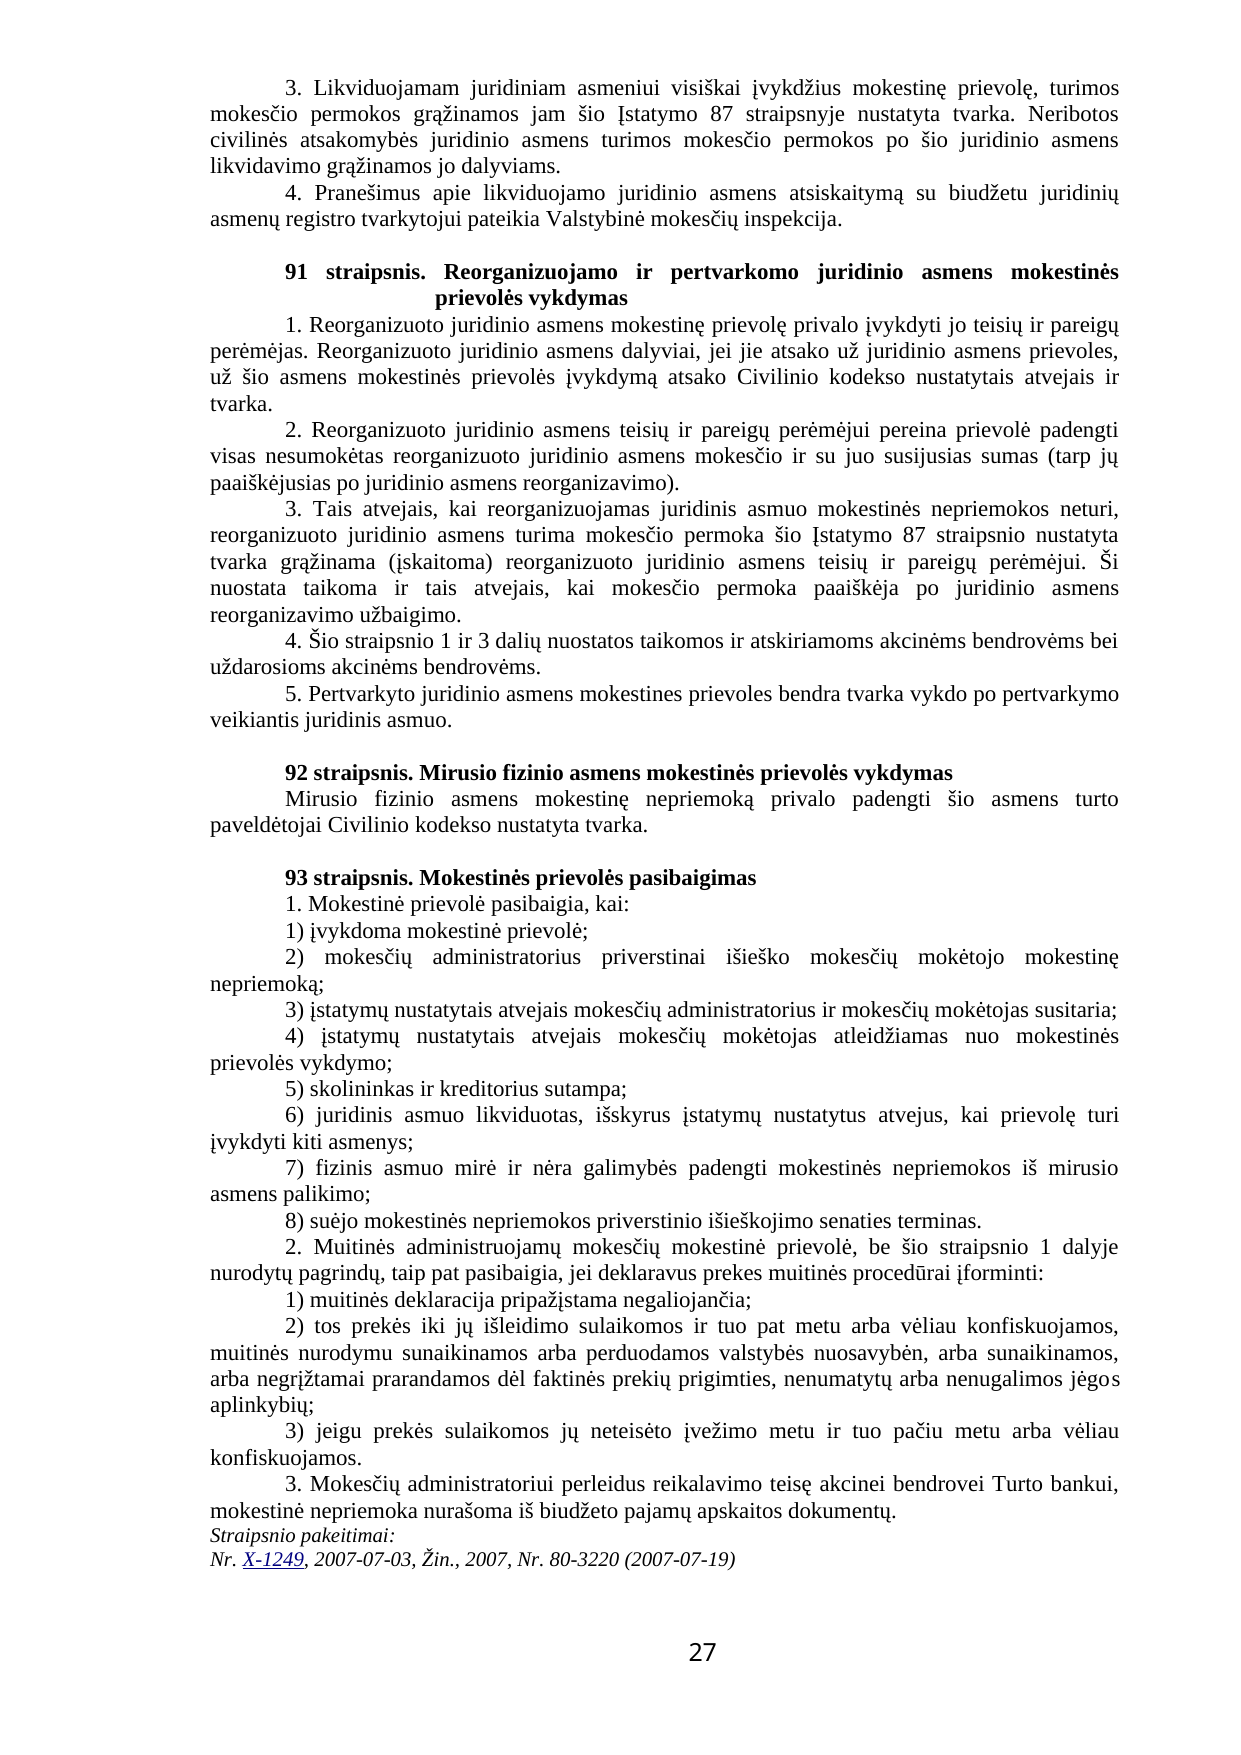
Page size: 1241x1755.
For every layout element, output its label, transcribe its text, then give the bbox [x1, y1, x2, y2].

text 91 straipsnis. Reorganizuojamo ir pertvarkomo juridinio asmens mokestinės prievolės vykdymas [285, 258, 1120, 311]
text 5) skolininkas ir kreditorius sutampa; [210, 1075, 1120, 1101]
text 2. Muitinės administruojamų mokesčių mokestinė prievolė, be šio straipsnio 1 dalyje nurodytų pagrindų, taip pat pasibaigia, jei deklaravus prekes muitinės procedūrai įforminti: [210, 1233, 1120, 1286]
text 2) tos prekės iki jų išleidimo sulaikomos ir tuo pat metu arba vėliau konfiskuojamos, muitinės nurodymu sunaikinamos arba perduodamos valstybės nuosavybėn, arba sunaikinamos, arba negrįžtamai prarandamos dėl faktinės prekių prigimties, nenumatytų arba nenugalimos jėgos aplinkybių; [210, 1312, 1120, 1418]
text 3. Mokesčių administratoriui perleidus reikalavimo teisę akcinei bendrovei Turto bankui, mokestinė nepriemoka nurašoma iš biudžeto pajamų apskaitos dokumentų. [210, 1470, 1120, 1523]
text Mirusio fizinio asmens mokestinę nepriemoką privalo padengti šio asmens turto paveldėtojai Civilinio kodekso nustatyta tvarka. [210, 785, 1120, 838]
text 7) fizinis asmuo mirė ir nėra galimybės padengti mokestinės nepriemokos iš mirusio asmens palikimo; [210, 1154, 1120, 1207]
text 93 straipsnis. Mokestinės prievolės pasibaigimas [210, 864, 1120, 891]
text Straipsnio pakeitimai: [210, 1523, 1120, 1547]
text 6) juridinis asmuo likviduotas, išskyrus įstatymų nustatytus atvejus, kai prievolę turi įvykdyti kiti asmenys; [210, 1101, 1120, 1154]
text 8) suėjo mokestinės nepriemokos priverstinio išieškojimo senaties terminas. [210, 1207, 1120, 1233]
text 2) mokesčių administratorius priverstinai išieško mokesčių mokėtojo mokestinę nepriemoką; [210, 943, 1120, 996]
text 1. Mokestinė prievolė pasibaigia, kai: [210, 891, 1120, 917]
text 5. Pertvarkyto juridinio asmens mokestines prievoles bendra tvarka vykdo po pertvarkymo veikiantis juridinis asmuo. [210, 680, 1120, 732]
text 1) įvykdoma mokestinė prievolė; [210, 917, 1120, 943]
text 1. Reorganizuoto juridinio asmens mokestinę prievolę privalo įvykdyti jo teisių ir pareigų perėmėjas. Reorganizuoto juridinio asmens dalyviai, jei jie atsako už juridinio asmens prievoles, už šio asmens mokestinės prievolės įvykdymą atsako Civilinio kodekso nustatytais atvejais ir tvarka. [210, 311, 1120, 416]
text 3) jeigu prekės sulaikomos jų neteisėto įvežimo metu ir tuo pačiu metu arba vėliau konfiskuojamos. [210, 1418, 1120, 1470]
text 2. Reorganizuoto juridinio asmens teisių ir pareigų perėmėjui pereina prievolė padengti visas nesumokėtas reorganizuoto juridinio asmens mokesčio ir su juo susijusias sumas (tarp jų paaiškėjusias po juridinio asmens reorganizavimo). [210, 416, 1120, 495]
text 4) įstatymų nustatytais atvejais mokesčių mokėtojas atleidžiamas nuo mokestinės prievolės vykdymo; [210, 1022, 1120, 1075]
text 3) įstatymų nustatytais atvejais mokesčių administratorius ir mokesčių mokėtojas susitaria; [210, 996, 1120, 1022]
text 3. Tais atvejais, kai reorganizuojamas juridinis asmuo mokestinės nepriemokos neturi, reorganizuoto juridinio asmens turima mokesčio permoka šio Įstatymo 87 straipsnio nustatyta tvarka grąžinama (įskaitoma) reorganizuoto juridinio asmens teisių ir pareigų perėmėjui. Ši nuostata taikoma ir tais atvejais, kai mokesčio permoka paaiškėja po juridinio asmens reorganizavimo užbaigimo. [210, 495, 1120, 627]
text 1) muitinės deklaracija pripažįstama negaliojančia; [210, 1286, 1120, 1312]
text 4. Pranešimus apie likviduojamo juridinio asmens atsiskaitymą su biudžetu juridinių asmenų registro tvarkytojui pateikia Valstybinė mokesčių inspekcija. [210, 179, 1120, 232]
text 4. Šio straipsnio 1 ir 3 dalių nuostatos taikomos ir atskiriamoms akcinėms bendrovėms bei uždarosioms akcinėms bendrovėms. [210, 627, 1120, 680]
text Nr. X-1249, 2007-07-03, Žin., 2007, Nr. 80-3220 (2007-07-19) [210, 1547, 1120, 1571]
text 3. Likviduojamam juridiniam asmeniui visiškai įvykdžius mokestinę prievolę, turimos mokesčio permokos grąžinamos jam šio Įstatymo 87 straipsnyje nustatyta tvarka. Neribotos civilinės atsakomybės juridinio asmens turimos mokesčio permokos po šio juridinio asmens likvidavimo grąžinamos jo dalyviams. [210, 73, 1120, 179]
text 92 straipsnis. Mirusio fizinio asmens mokestinės prievolės vykdymas [210, 759, 1120, 785]
